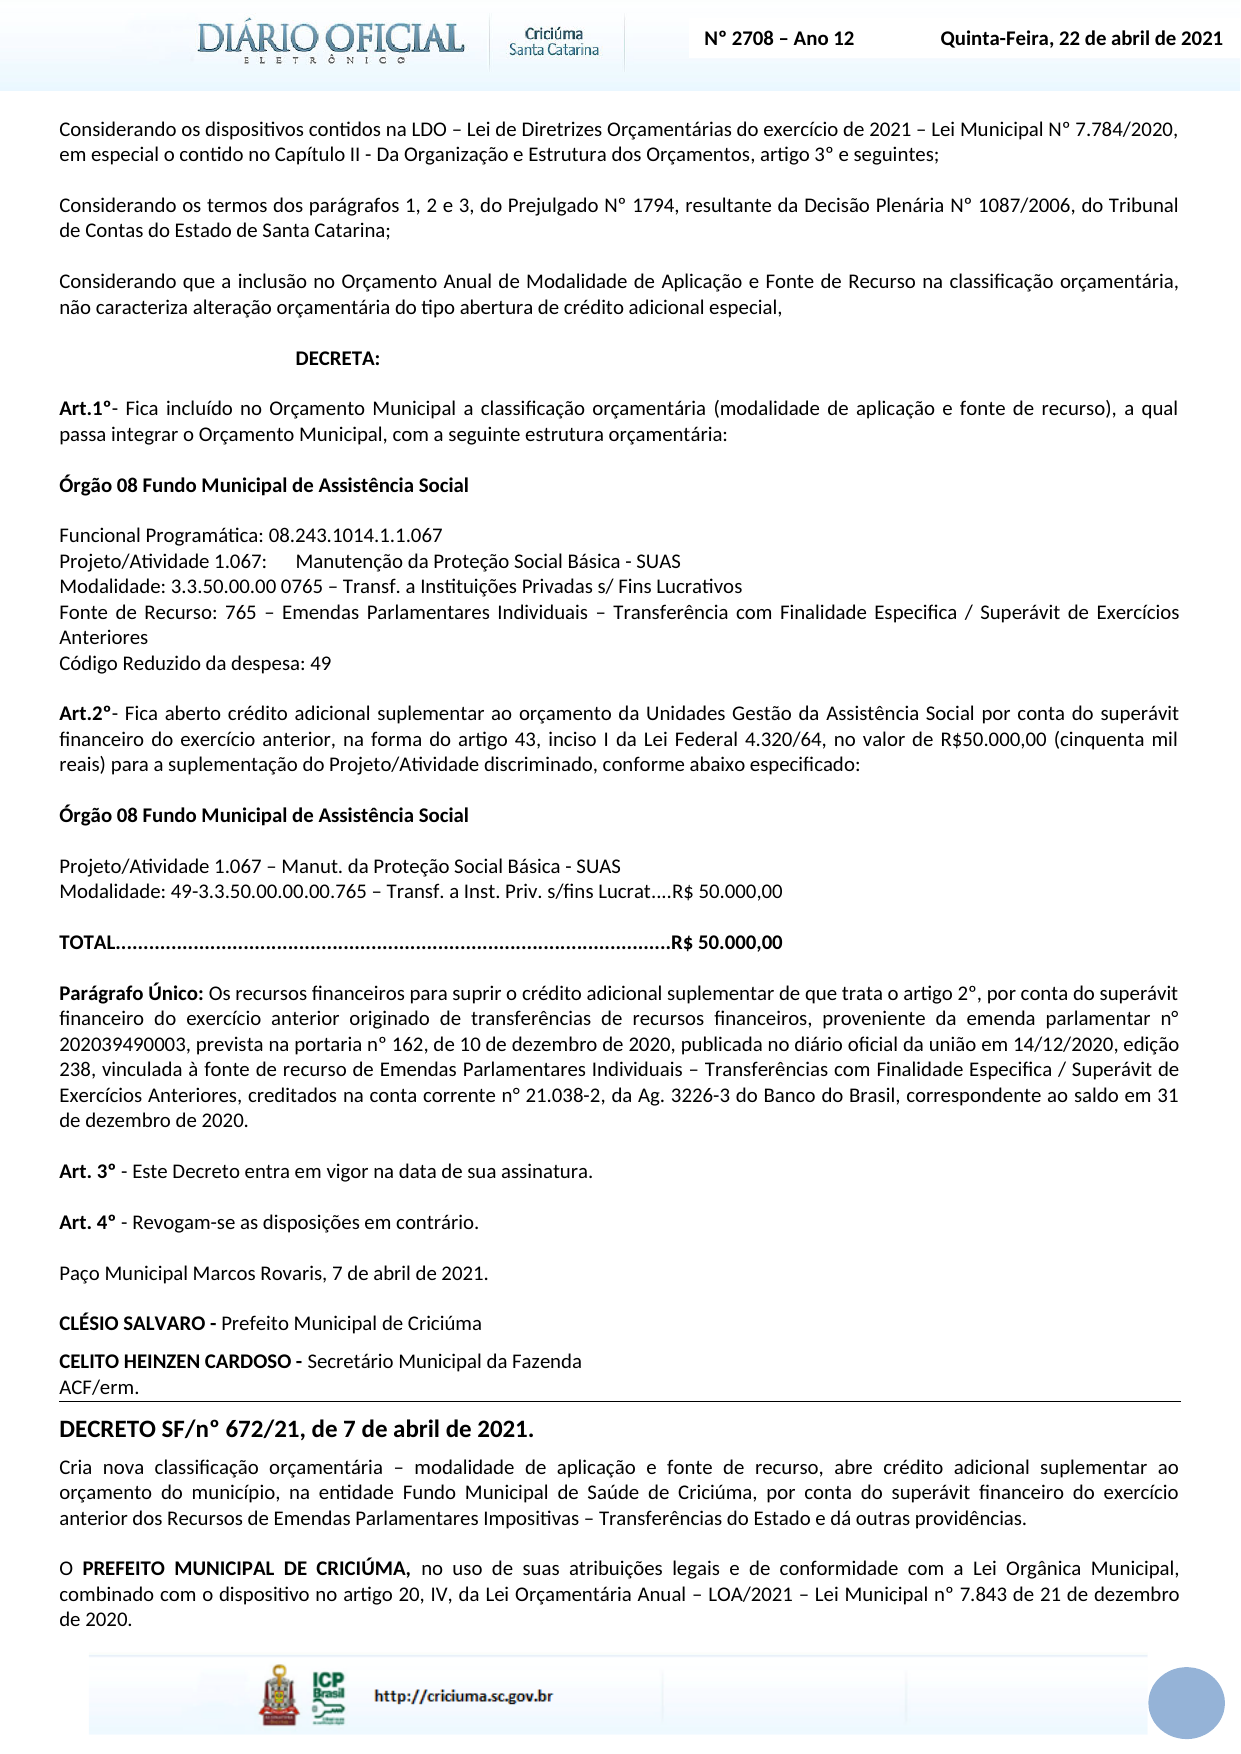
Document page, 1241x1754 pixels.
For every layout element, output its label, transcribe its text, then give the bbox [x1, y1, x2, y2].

text CELITO HEINZEN CARDOSO - Secretário Municipal da Fazenda [59, 1348, 1181, 1374]
text TOTAL....................................................................................................R$ 50.000,00 [59, 929, 1181, 955]
text Considerando que a inclusão no Orçamento Anual de Modalidade de Aplicação e Fonte de Recurso na classificação orçamentária, não caracteriza alteração orçamentária do tipo abertura de crédito adicional especial, [59, 268, 1181, 319]
text Considerando os dispositivos contidos na LDO – Lei de Diretrizes Orçamentárias do exercício de 2021 – Lei Municipal Nº 7.784/2020, em especial o contido no Capítulo II - Da Organização e Estrutura dos Orçamentos, artigo 3º e seguintes; [59, 116, 1181, 167]
text Funcional Programática: 08.243.1014.1.1.067 [59, 523, 1181, 548]
text Projeto/Atividade 1.067: Manutenção da Proteção Social Básica - SUAS [59, 548, 1181, 573]
text Parágrafo Único: Os recursos financeiros para suprir o crédito adicional suplementar de que trata o artigo 2º, por conta do superávit financeiro do exercício anterior originado de transferências de recursos financeiros, proveniente da emenda parlamentar n° 202039490003, prevista na portaria nº 162, de 10 de dezembro de 2020, publicada no diário oficial da união em 14/12/2020, edição 238, vinculada à fonte de recurso de Emendas Parlamentares Individuais – Transferências com Finalidade Especifica / Superávit de Exercícios Anteriores, creditados na conta corrente n° 21.038-2, da Ag. 3226-3 do Banco do Brasil, correspondente ao saldo em 31 de dezembro de 2020. [59, 980, 1181, 1133]
text Fonte de Recurso: 765 – Emendas Parlamentares Individuais – Transferência com Finalidade Especifica / Superávit de Exercícios Anteriores [59, 599, 1181, 650]
text Art.2º- Fica aberto crédito adicional suplementar ao orçamento da Unidades Gestão da Assistência Social por conta do superávit financeiro do exercício anterior, na forma do artigo 43, inciso I da Lei Federal 4.320/64, no valor de R$50.000,00 (cinquenta mil reais) para a suplementação do Projeto/Atividade discriminado, conforme abaixo especificado: [59, 701, 1181, 777]
text Modalidade: 3.3.50.00.00 0765 – Transf. a Instituições Privadas s/ Fins Lucrativos [59, 573, 1181, 599]
text DECRETO SF/nº 672/21, de 7 de abril de 2021. [59, 1413, 1181, 1443]
text Cria nova classificação orçamentária – modalidade de aplicação e fonte de recurso, abre crédito adicional suplementar ao orçamento do município, na entidade Fundo Municipal de Saúde de Criciúma, por conta do superávit financeiro do exercício anterior dos Recursos de Emendas Parlamentares Impositivas – Transferências do Estado e dá outras providências. [59, 1454, 1181, 1530]
text Considerando os termos dos parágrafos 1, 2 e 3, do Prejulgado Nº 1794, resultante da Decisão Plenária Nº 1087/2006, do Tribunal de Contas do Estado de Santa Catarina; [59, 192, 1181, 243]
text Paço Municipal Marcos Rovaris, 7 de abril de 2021. [59, 1260, 1181, 1285]
text DECRETA: [59, 345, 1181, 370]
text Art.1º- Fica incluído no Orçamento Municipal a classificação orçamentária (modalidade de aplicação e fonte de recurso), a qual passa integrar o Orçamento Municipal, com a seguinte estrutura orçamentária: [59, 396, 1181, 446]
text Art. 3º - Este Decreto entra em vigor na data de sua assinatura. [59, 1158, 1181, 1183]
list CLÉSIO SALVARO - Prefeito Municipal de Criciúma [59, 1311, 1181, 1336]
text Órgão 08 Fundo Municipal de Assistência Social [59, 472, 1181, 497]
text O PREFEITO MUNICIPAL DE CRICIÚMA, no uso de suas atribuições legais e de conformidade com a Lei Orgânica Municipal, combinado com o dispositivo no artigo 20, IV, da Lei Orçamentária Anual – LOA/2021 – Lei Municipal nº 7.843 de 21 de dezembro de 2020. [59, 1556, 1181, 1632]
text Código Reduzido da despesa: 49 [59, 650, 1181, 675]
text ACF/erm. [59, 1374, 1181, 1401]
text Órgão 08 Fundo Municipal de Assistência Social [59, 802, 1181, 828]
text Modalidade: 49-3.3.50.00.00.00.765 – Transf. a Inst. Priv. s/fins Lucrat....R$ 50.000,00 [59, 878, 1181, 904]
text Art. 4º - Revogam-se as disposições em contrário. [59, 1209, 1181, 1234]
text Projeto/Atividade 1.067 – Manut. da Proteção Social Básica - SUAS [59, 853, 1181, 878]
